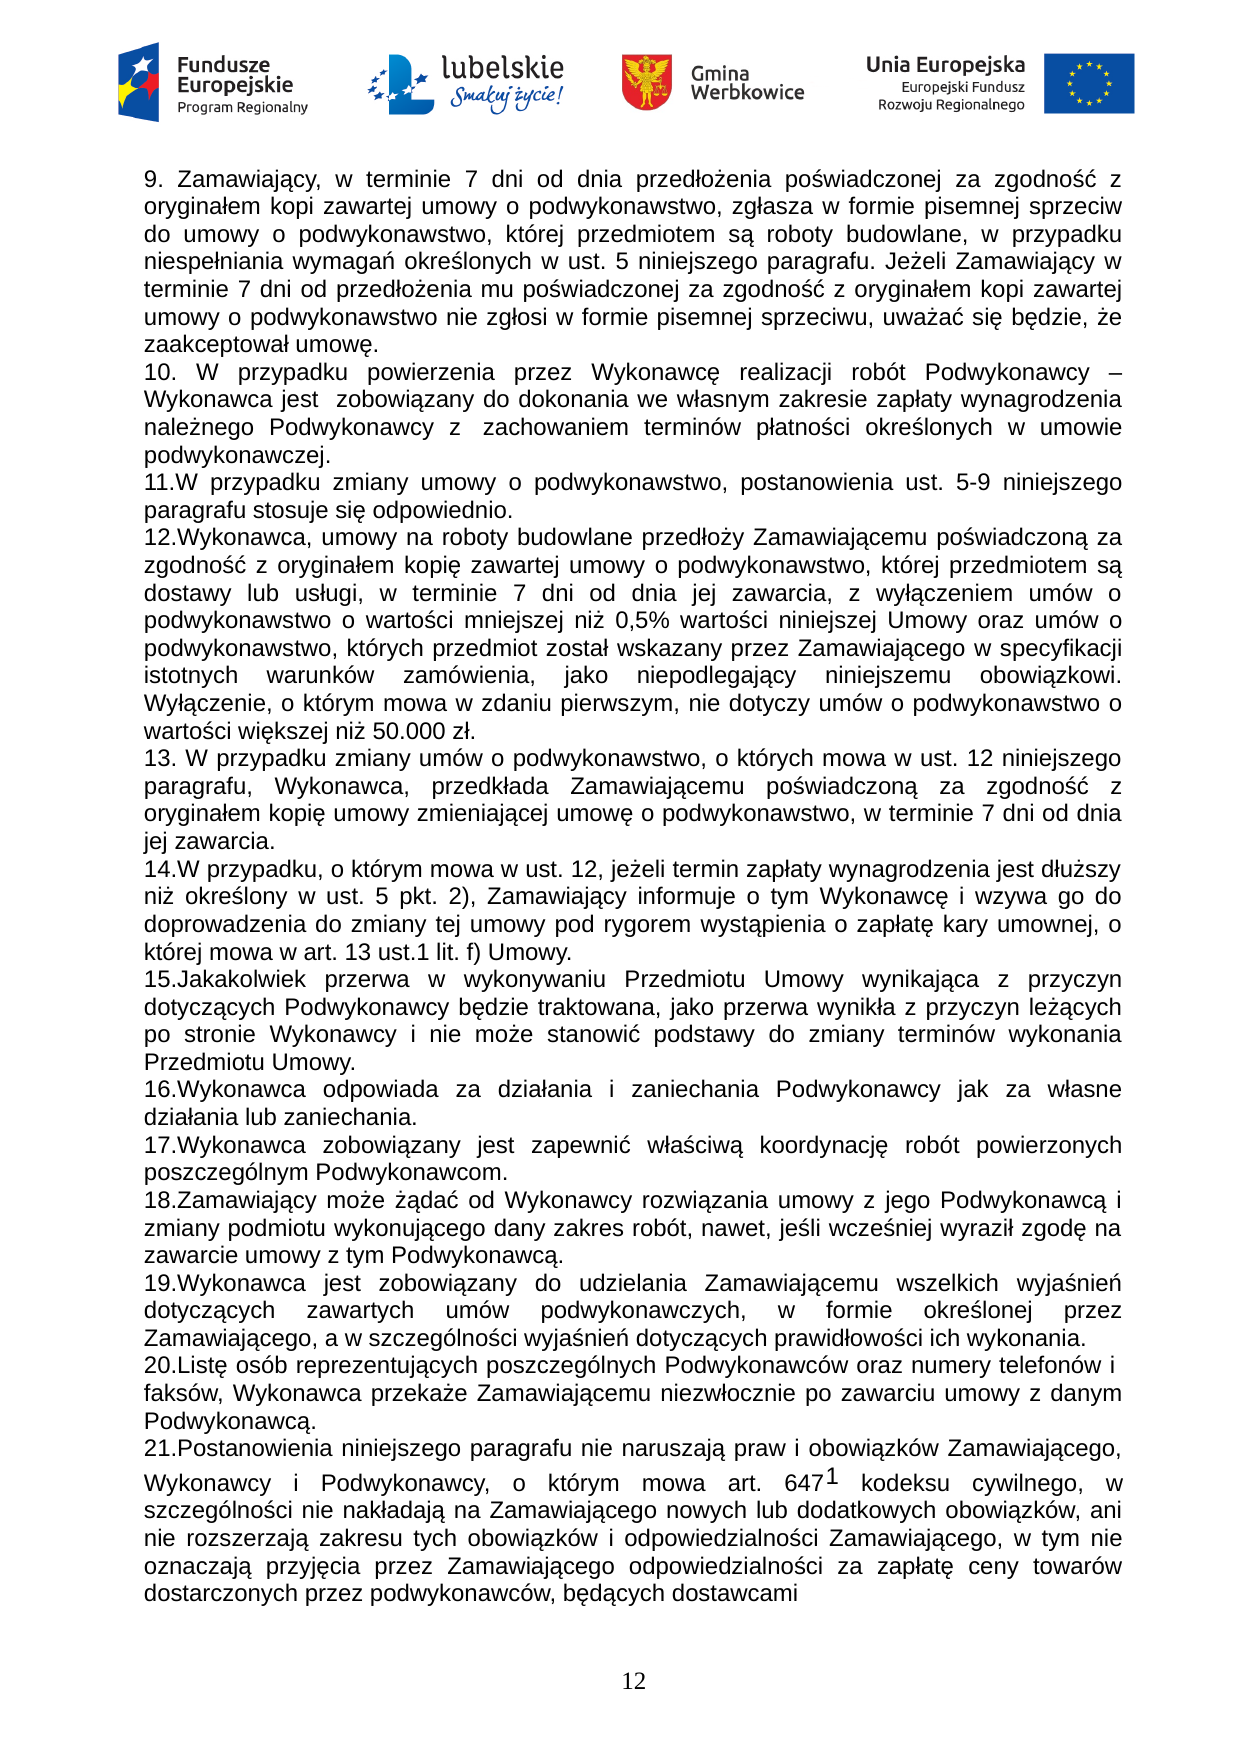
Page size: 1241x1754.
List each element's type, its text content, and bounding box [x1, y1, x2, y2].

text 19.Wykonawca jest zobowiązany do udzielania Zamawiającemu wszelkich wyjaśnień dotyczących zawartych umów podwykonawczych, w formie określonej przez Zamawiającego, a w szczególności wyjaśnień dotyczących prawidłowości ich wykonania. [144, 1269, 1123, 1351]
text 9. Zamawiający, w terminie 7 dni od dnia przedłożenia poświadczonej za zgodność z oryginałem kopi zawartej umowy o podwykonawstwo, zgłasza w formie pisemnej sprzeciw do umowy o podwykonawstwo, której przedmiotem są roboty budowlane, w przypadku niespełniania wymagań określonych w ust. 5 niniejszego paragrafu. Jeżeli Zamawiający w terminie 7 dni od przedłożenia mu poświadczonej za zgodność z oryginałem kopi zawartej umowy o podwykonawstwo nie zgłosi w formie pisemnej sprzeciwu, uważać się będzie, że zaakceptował umowę. [144, 164, 1123, 358]
text 17.Wykonawca zobowiązany jest zapewnić właściwą koordynację robót powierzonych poszczególnym Podwykonawcom. [144, 1131, 1123, 1186]
text 13. W przypadku zmiany umów o podwykonawstwo, o których mowa w ust. 12 niniejszego paragrafu, Wykonawca, przedkłada Zamawiającemu poświadczoną za zgodność z oryginałem kopię umowy zmieniającej umowę o podwykonawstwo, w terminie 7 dni od dnia jej zawarcia. [144, 744, 1123, 854]
text 12.Wykonawca, umowy na roboty budowlane przedłoży Zamawiającemu poświadczoną za zgodność z oryginałem kopię zawartej umowy o podwykonawstwo, której przedmiotem są dostawy lub usługi, w terminie 7 dni od dnia jej zawarcia, z wyłączeniem umów o podwykonawstwo o wartości mniejszej niż 0,5% wartości niniejszej Umowy oraz umów o podwykonawstwo, których przedmiot został wskazany przez Zamawiającego w specyfikacji istotnych warunków zamówienia, jako niepodlegający niniejszemu obowiązkowi. Wyłączenie, o którym mowa w zdaniu pierwszym, nie dotyczy umów o podwykonawstwo o wartości większej niż 50.000 zł. [144, 523, 1123, 744]
text 10. W przypadku powierzenia przez Wykonawcę realizacji robót Podwykonawcy – Wykonawca jest zobowiązany do dokonania we własnym zakresie zapłaty wynagrodzenia należnego Podwykonawcy z zachowaniem terminów płatności określonych w umowie podwykonawczej. [144, 358, 1123, 468]
text 20.Listę osób reprezentujących poszczególnych Podwykonawców oraz numery telefonów i faksów, Wykonawca przekaże Zamawiającemu niezwłocznie po zawarciu umowy z danym Podwykonawcą. [144, 1351, 1123, 1434]
picture [101, 28, 1155, 137]
text 15.Jakakolwiek przerwa w wykonywaniu Przedmiotu Umowy wynikająca z przyczyn dotyczących Podwykonawcy będzie traktowana, jako przerwa wynikła z przyczyn leżących po stronie Wykonawcy i nie może stanowić podstawy do zmiany terminów wykonania Przedmiotu Umowy. [144, 965, 1123, 1075]
text 21.Postanowienia niniejszego paragrafu nie naruszają praw i obowiązków Zamawiającego, Wykonawcy i Podwykonawcy, o którym mowa art. 6471 kodeksu cywilnego, w szczególności nie nakładają na Zamawiającego nowych lub dodatkowych obowiązków, ani nie rozszerzają zakresu tych obowiązków i odpowiedzialności Zamawiającego, w tym nie oznaczają przyjęcia przez Zamawiającego odpowiedzialności za zapłatę ceny towarów dostarczonych przez podwykonawców, będących dostawcami [144, 1434, 1123, 1607]
text 14.W przypadku, o którym mowa w ust. 12, jeżeli termin zapłaty wynagrodzenia jest dłuższy niż określony w ust. 5 pkt. 2), Zamawiający informuje o tym Wykonawcę i wzywa go do doprowadzenia do zmiany tej umowy pod rygorem wystąpienia o zapłatę kary umownej, o której mowa w art. 13 ust.1 lit. f) Umowy. [144, 854, 1123, 965]
text 16.Wykonawca odpowiada za działania i zaniechania Podwykonawcy jak za własne działania lub zaniechania. [144, 1075, 1123, 1131]
text 18.Zamawiający może żądać od Wykonawcy rozwiązania umowy z jego Podwykonawcą i zmiany podmiotu wykonującego dany zakres robót, nawet, jeśli wcześniej wyraził zgodę na zawarcie umowy z tym Podwykonawcą. [144, 1186, 1123, 1269]
text 11.W przypadku zmiany umowy o podwykonawstwo, postanowienia ust. 5-9 niniejszego paragrafu stosuje się odpowiednio. [144, 468, 1123, 523]
